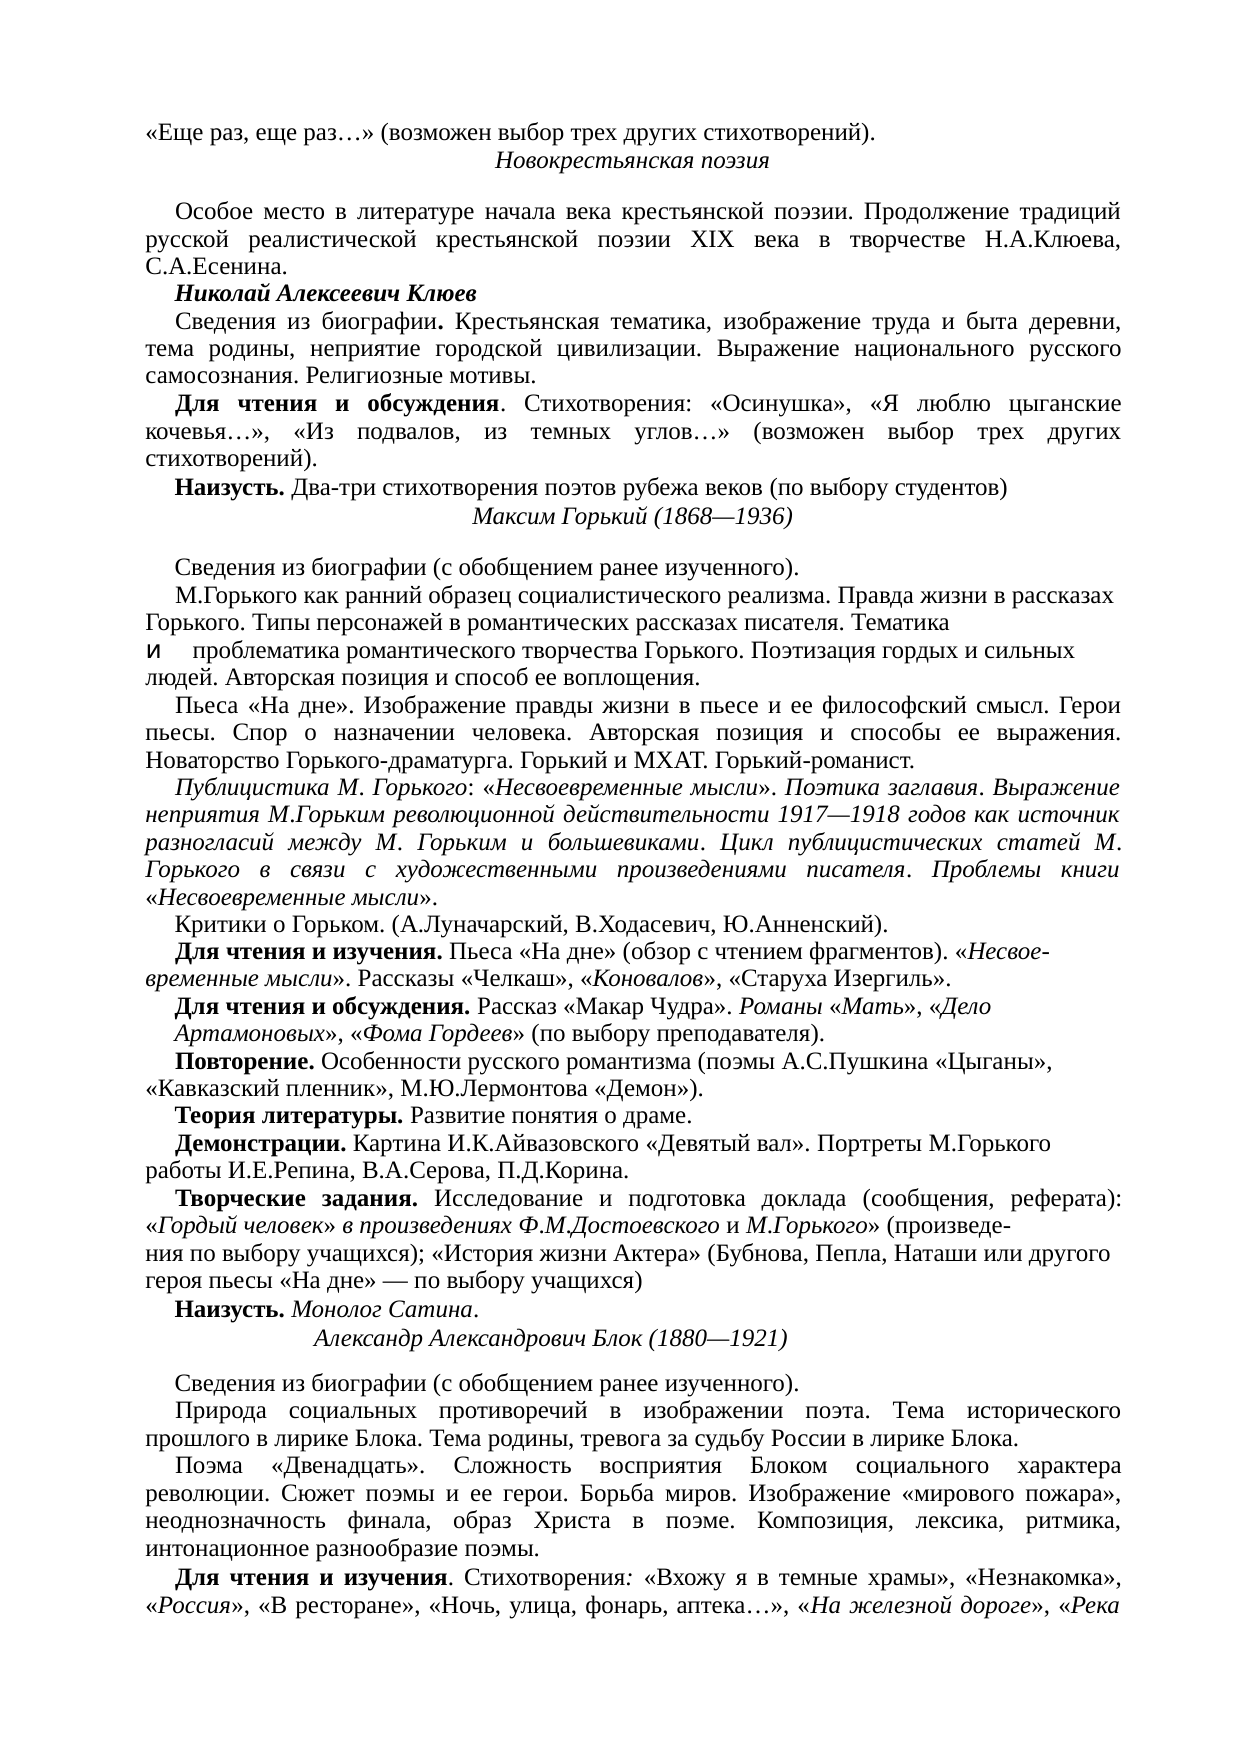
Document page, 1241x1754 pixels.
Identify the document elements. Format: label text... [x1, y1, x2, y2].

text Повторение. Особенности русского романтизма (поэмы А.С.Пушкина «Цыганы», «Кавказский пленник», М.Ю.Лермонтова «Демон»). [145, 1047, 1122, 1102]
text Новокрестьянская поэзия [118, 145, 1149, 174]
list проблематика романтического творчества Горького. Поэтизация гордых и сильных людей. Авторская позиция и способ ее воплощения. [145, 636, 1122, 691]
text Публицистика М. Горького: «Несвоевременные мысли». Поэтика заглавия. Выражение неприятия М.Горьким революционной действительности 1917—1918 годов как источник разногласий между М. Горьким и большевиками. Цикл публицистических статей М. Горького в связи с художественными произведениями писателя. Проблемы книги «Несвоевременные мысли». [145, 773, 1122, 910]
text Александр Александрович Блок (1880—1921) [314, 1323, 1122, 1352]
text Критики о Горьком. (А.Луначарский, В.Ходасевич, Ю.Анненский). [174, 910, 1122, 938]
text Сведения из биографии (с обобщением ранее изученного). [174, 1368, 1122, 1397]
text Максим Горький (1868—1936) [118, 501, 1149, 530]
text Наизусть. Монолог Сатина. [174, 1294, 1122, 1323]
text Поэма «Двенадцать». Сложность восприятия Блоком социального характера революции. Сюжет поэмы и ее герои. Борьба миров. Изображение «мирового пожара», неоднозначность финала, образ Христа в поэме. Композиция, лексика, ритмика, интонационное разнообразие поэмы. [145, 1452, 1122, 1562]
text Для чтения и изучения. Стихотворения: «Вхожу я в темные храмы», «Незнакомка», «Россия», «В ресторане», «Ночь, улица, фонарь, аптека…», «На железной дороге», «Река [145, 1562, 1122, 1619]
text «Еще раз, еще раз…» (возможен выбор трех других стихотворений). [145, 118, 1122, 145]
text М.Горького как ранний образец социалистического реализма. Правда жизни в рассказах Горького. Типы персонажей в романтических рассказах писателя. Тематика [145, 581, 1122, 636]
text Природа социальных противоречий в изображении поэта. Тема исторического прошлого в лирике Блока. Тема родины, тревога за судьбу России в лирике Блока. [145, 1397, 1122, 1452]
text Для чтения и обсуждения. Рассказ «Макар Чудра». Романы «Мать», «Дело Артамоновых», «Фома Гордеев» (по выбору преподавателя). [174, 992, 1122, 1047]
text Особое место в литературе начала века крестьянской поэзии. Продолжение традиций русской реалистической крестьянской поэзии XIX века в творчестве Н.А.Клюева, С.А.Есенина. [145, 198, 1122, 280]
text Сведения из биографии. Крестьянская тематика, изображение труда и быта деревни, тема родины, неприятие городской цивилизации. Выражение национального русского самосознания. Религиозные мотивы. [145, 307, 1122, 389]
text Теория литературы. Развитие понятия о драме. [174, 1102, 1122, 1129]
text Творческие задания. Исследование и подготовка доклада (сообщения, реферата): «Гордый человек» в произведениях Ф.М.Достоевского и М.Горького» (произведе- [145, 1184, 1122, 1239]
text Демонстрации. Картина И.К.Айвазовского «Девятый вал». Портреты М.Горького работы И.Е.Репина, В.А.Серова, П.Д.Корина. [145, 1129, 1122, 1184]
text Наизусть. Два-три стихотворения поэтов рубежа веков (по выбору студентов) [174, 472, 1122, 501]
text Сведения из биографии (с обобщением ранее изученного). [174, 552, 1122, 581]
text Николай Алексеевич Клюев [174, 280, 1122, 307]
text Для чтения и обсуждения. Стихотворения: «Осинушка», «Я люблю цыганские кочевья…», «Из подвалов, из темных углов…» (возможен выбор трех других стихотворений). [145, 390, 1122, 472]
text Для чтения и изучения. Пьеса «На дне» (обзор с чтением фрагментов). «Несвое­временные мысли». Рассказы «Челкаш», «Коновалов», «Старуха Изергиль». [145, 938, 1122, 992]
text ния по выбору учащихся); «История жизни Актера» (Бубнова, Пепла, Наташи или другого героя пьесы «На дне» — по выбору учащихся) [145, 1239, 1122, 1294]
text Пьеса «На дне». Изображение правды жизни в пьесе и ее философский смысл. Герои пьесы. Спор о назначении человека. Авторская позиция и способы ее выражения. Новаторство Горького-драматурга. Горький и МХАТ. Горький-романист. [145, 691, 1122, 773]
